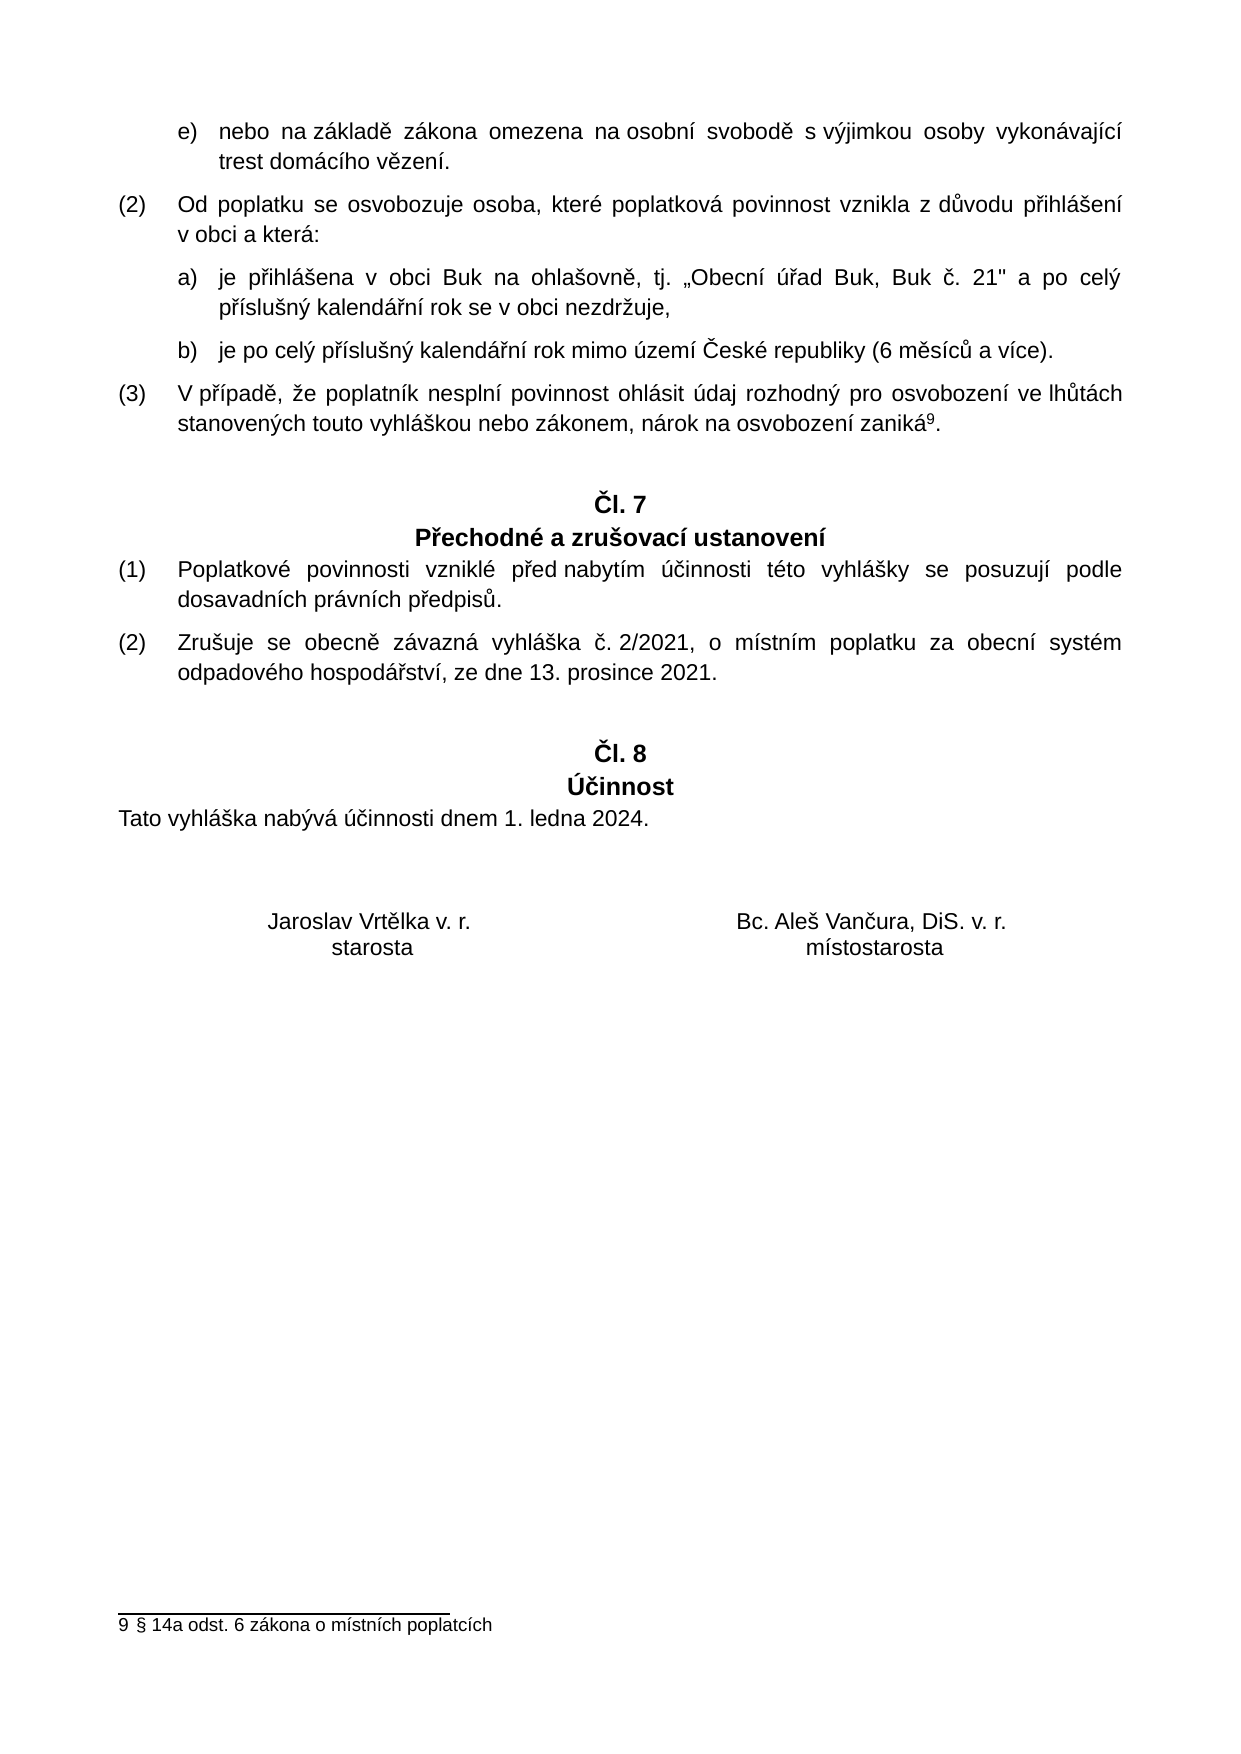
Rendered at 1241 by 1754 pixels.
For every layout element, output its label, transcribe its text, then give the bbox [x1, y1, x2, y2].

list je po celý příslušný kalendářní rok mimo území České republiky (6 měsíců a více). [177, 337, 1122, 363]
subtitle Čl. 7 Přechodné a zrušovací ustanovení [118, 490, 1122, 552]
list § 14a odst. 6 zákona o místních poplatcích [118, 1614, 1122, 1635]
list Zrušuje se obecně závazná vyhláška č. 2/2021, o místním poplatku za obecní systém odpadového hospodářství, ze dne 13. prosince 2021. [118, 629, 1122, 686]
table_header Bc. Aleš Vančura, DiS. v. r. místostarosta [620, 848, 1122, 966]
table_header Jaroslav Vrtělka v. r. starosta [118, 848, 620, 966]
text Tato vyhláška nabývá účinnosti dnem 1. ledna 2024. [118, 805, 1122, 832]
list je přihlášena v obci Buk na ohlašovně, tj. „Obecní úřad Buk, Buk č. 21" a po celý příslušný kalendářní rok se v obci nezdržuje, [177, 264, 1122, 321]
table_cell [620, 966, 1122, 1084]
list Od poplatku se osvobozuje osoba, které poplatková povinnost vznikla z důvodu přihlášení v obci a která: [118, 191, 1122, 248]
table_cell [118, 966, 620, 1084]
subtitle Čl. 8 Účinnost [118, 739, 1122, 801]
list nebo na základě zákona omezena na osobní svobodě s výjimkou osoby vykonávající trest domácího vězení. [177, 118, 1122, 175]
list V případě, že poplatník nesplní povinnost ohlásit údaj rozhodný pro osvobození ve lhůtách stanovených touto vyhláškou nebo zákonem, nárok na osvobození zaniká. [118, 379, 1122, 436]
list Poplatkové povinnosti vzniklé před nabytím účinnosti této vyhlášky se posuzují podle dosavadních právních předpisů. [118, 556, 1122, 613]
